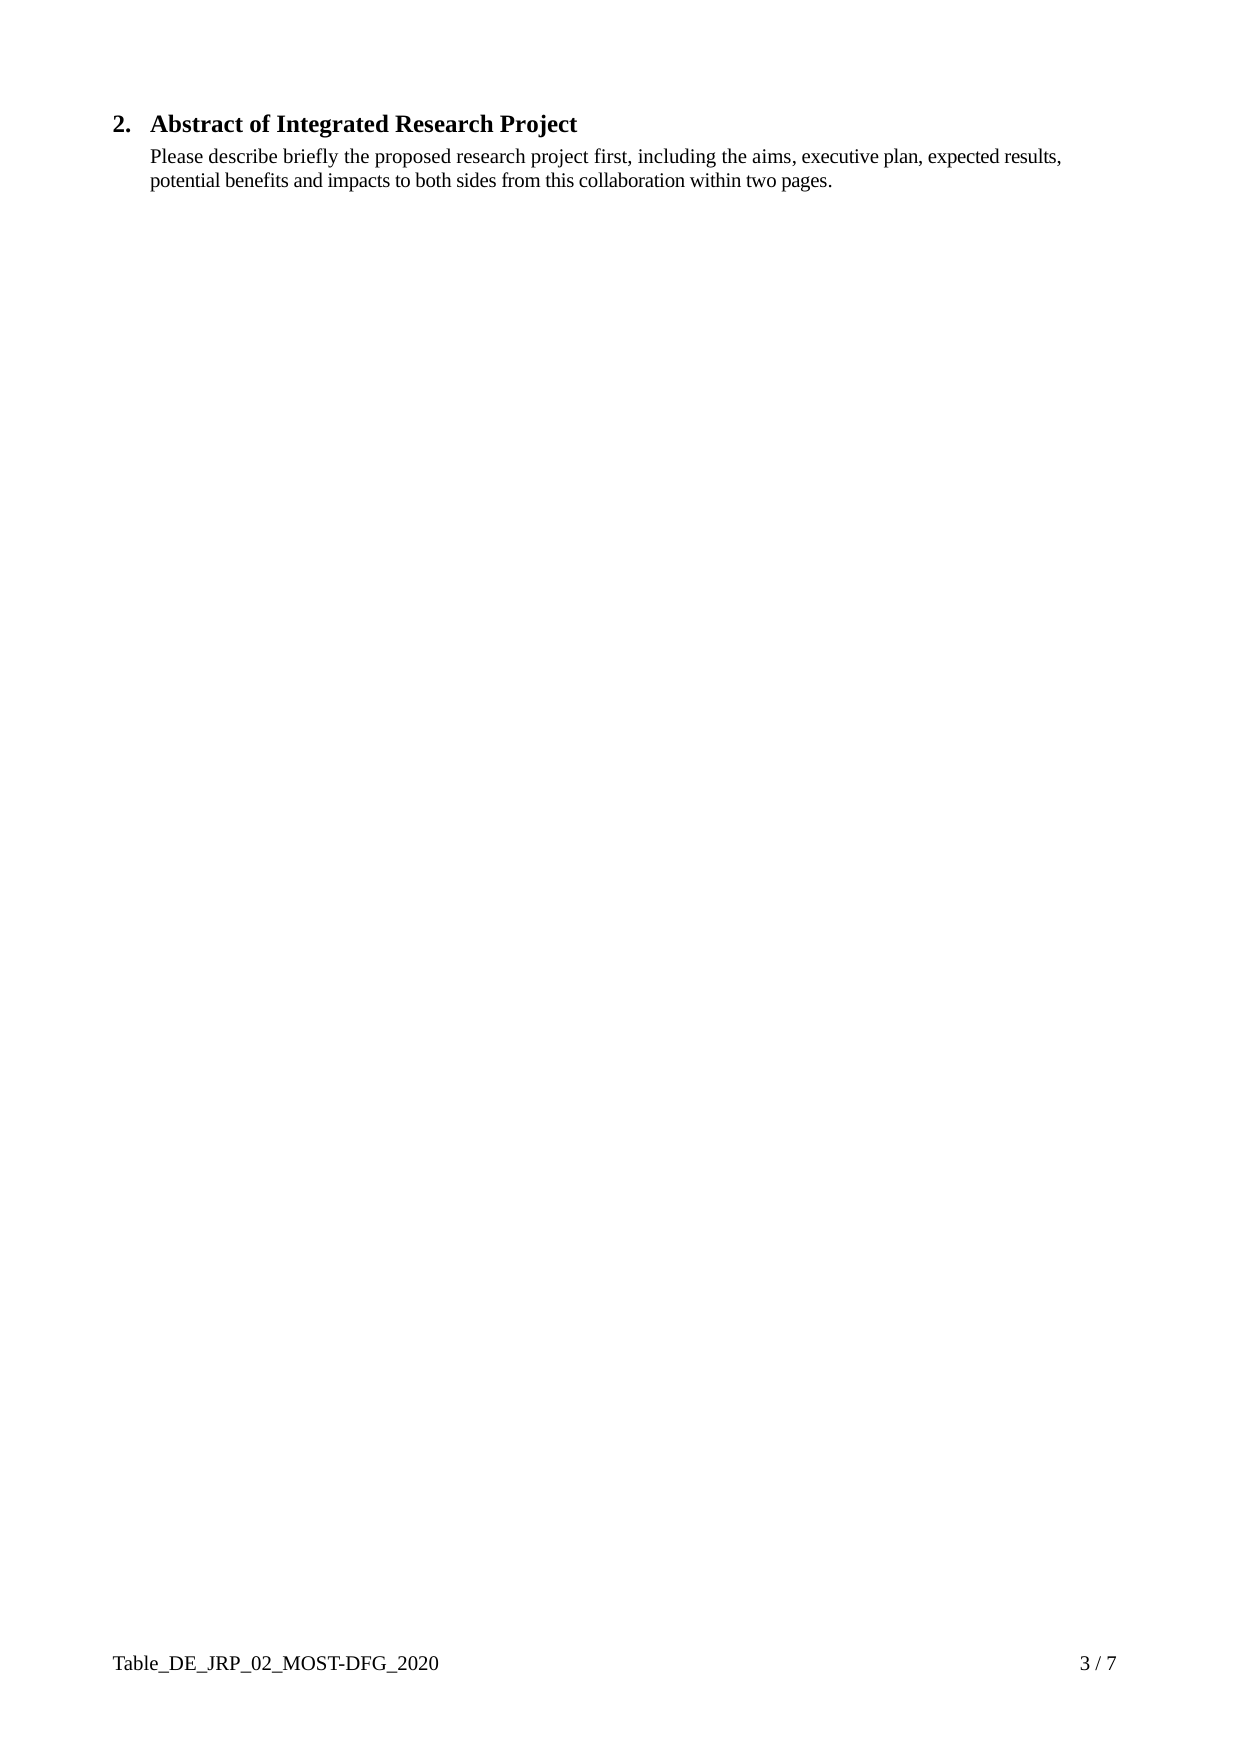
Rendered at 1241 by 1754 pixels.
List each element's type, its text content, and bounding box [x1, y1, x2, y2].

text Please describe briefly the proposed research project first, including the aims, executive plan, expected results, potential benefits and impacts to both sides from this collaboration within two pages. [150, 144, 1128, 192]
list Abstract of Integrated Research Project [112, 81, 1128, 144]
